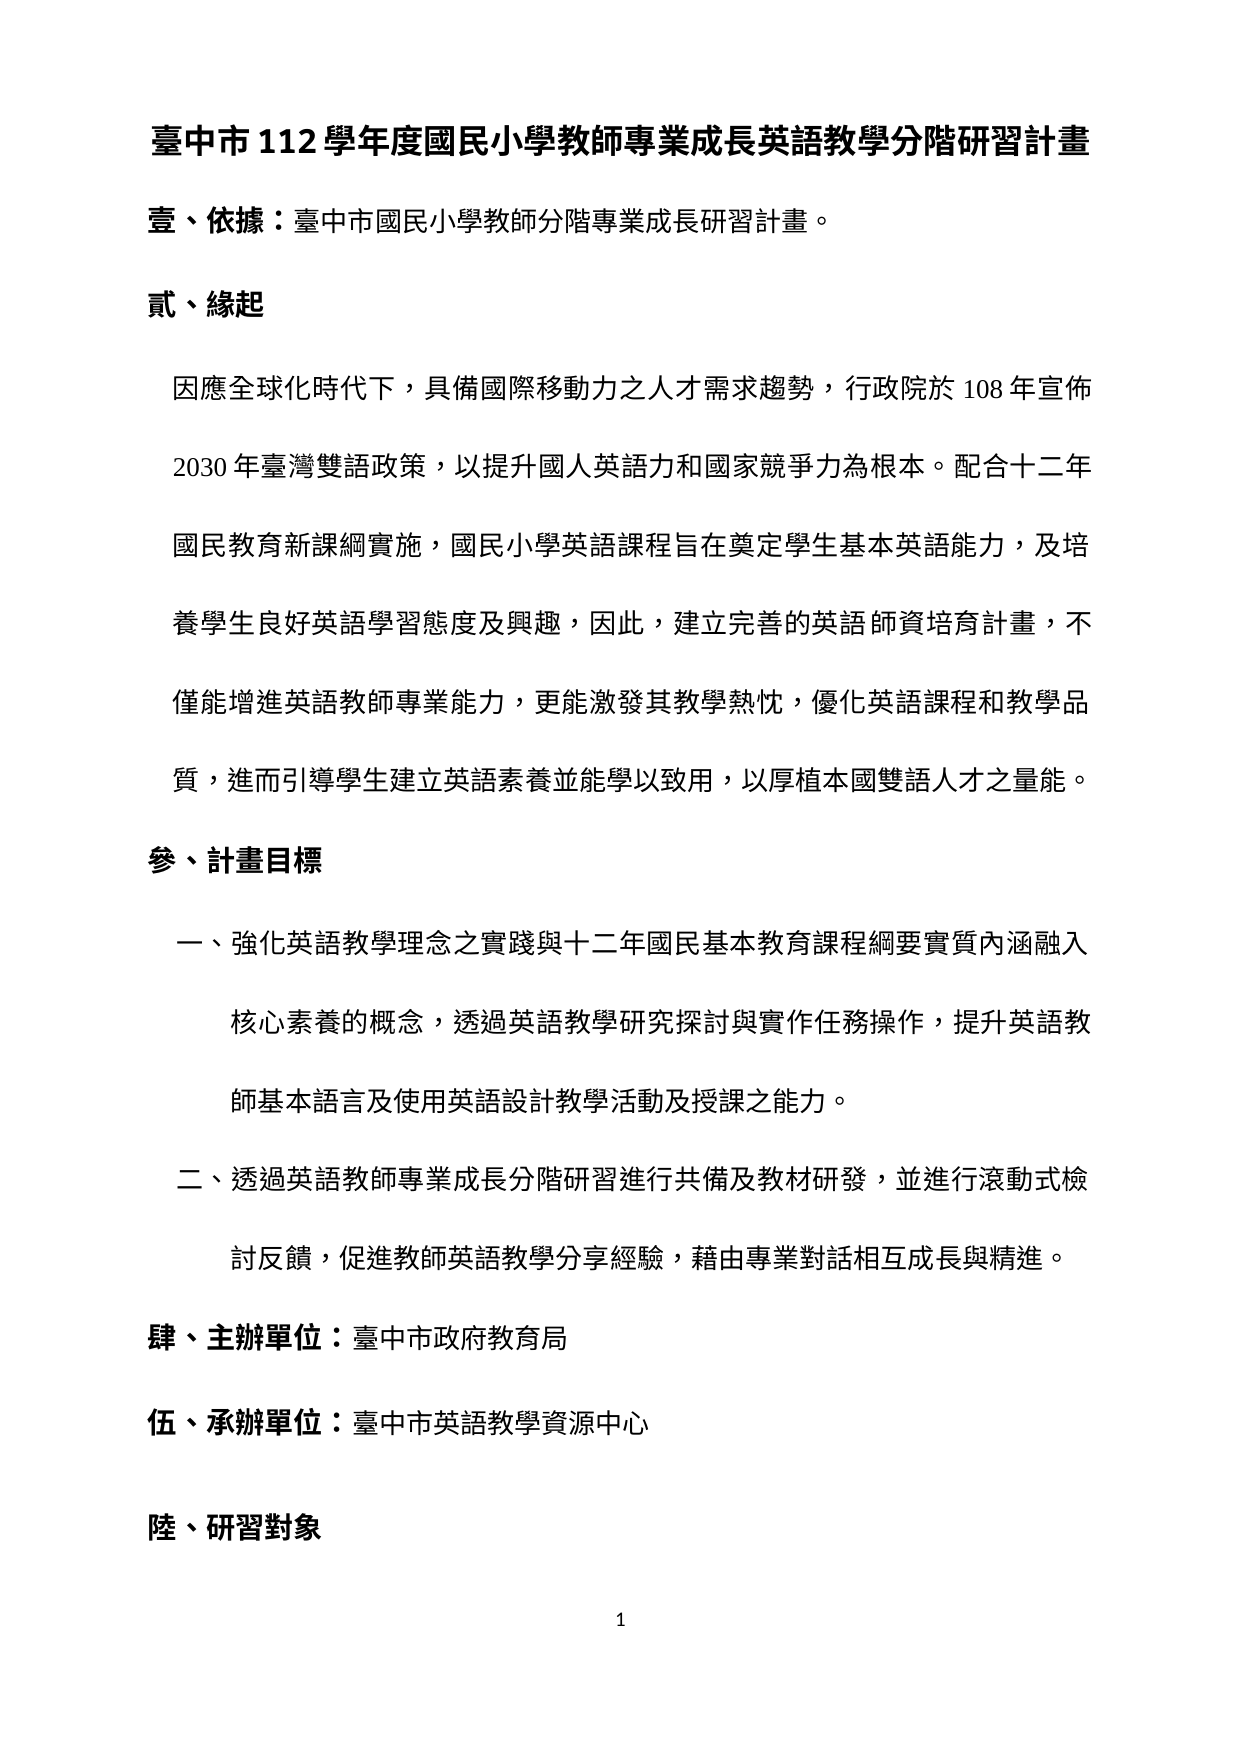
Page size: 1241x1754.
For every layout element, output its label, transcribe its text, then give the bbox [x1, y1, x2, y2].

text 一、強化英語教學理念之實踐與十二年國民基本教育課程綱要實質內涵融入核心素養的概念，透過英語教學研究探討與實作任務操作，提升英語教師基本語言及使用英語設計教學活動及授課之能力。 [176, 922, 1092, 1119]
text 壹、依據：臺中市國民小學教師分階專業成長研習計畫。 [148, 197, 1092, 240]
text 陸、研習對象 [148, 1484, 1092, 1547]
text 二、透過英語教師專業成長分階研習進行共備及教材研發，並進行滾動式檢討反饋，促進教師英語教學分享經驗，藉由專業對話相互成長與精進。 [176, 1158, 1092, 1276]
text 伍、承辦單位：臺中市英語教學資源中心 [148, 1400, 1092, 1442]
text 貳、緣起 [148, 282, 1092, 324]
text 參、計畫目標 [148, 838, 1092, 880]
text 肆、主辦單位：臺中市政府教育局 [148, 1315, 1092, 1357]
text 因應全球化時代下，具備國際移動力之人才需求趨勢，行政院於108年宣佈2030年臺灣雙語政策，以提升國人英語力和國家競爭力為根本。配合十二年國民教育新課綱實施，國民小學英語課程旨在奠定學生基本英語能力，及培養學生良好英語學習態度及興趣，因此，建立完善的英語師資培育計畫，不僅能增進英語教師專業能力，更能激發其教學熱忱，優化英語課程和教學品質，進而引導學生建立英語素養並能學以致用，以厚植本國雙語人才之量能。 [173, 367, 1092, 798]
text 臺中市112學年度國民小學教師專業成長英語教學分階研習計畫 [148, 97, 1092, 160]
